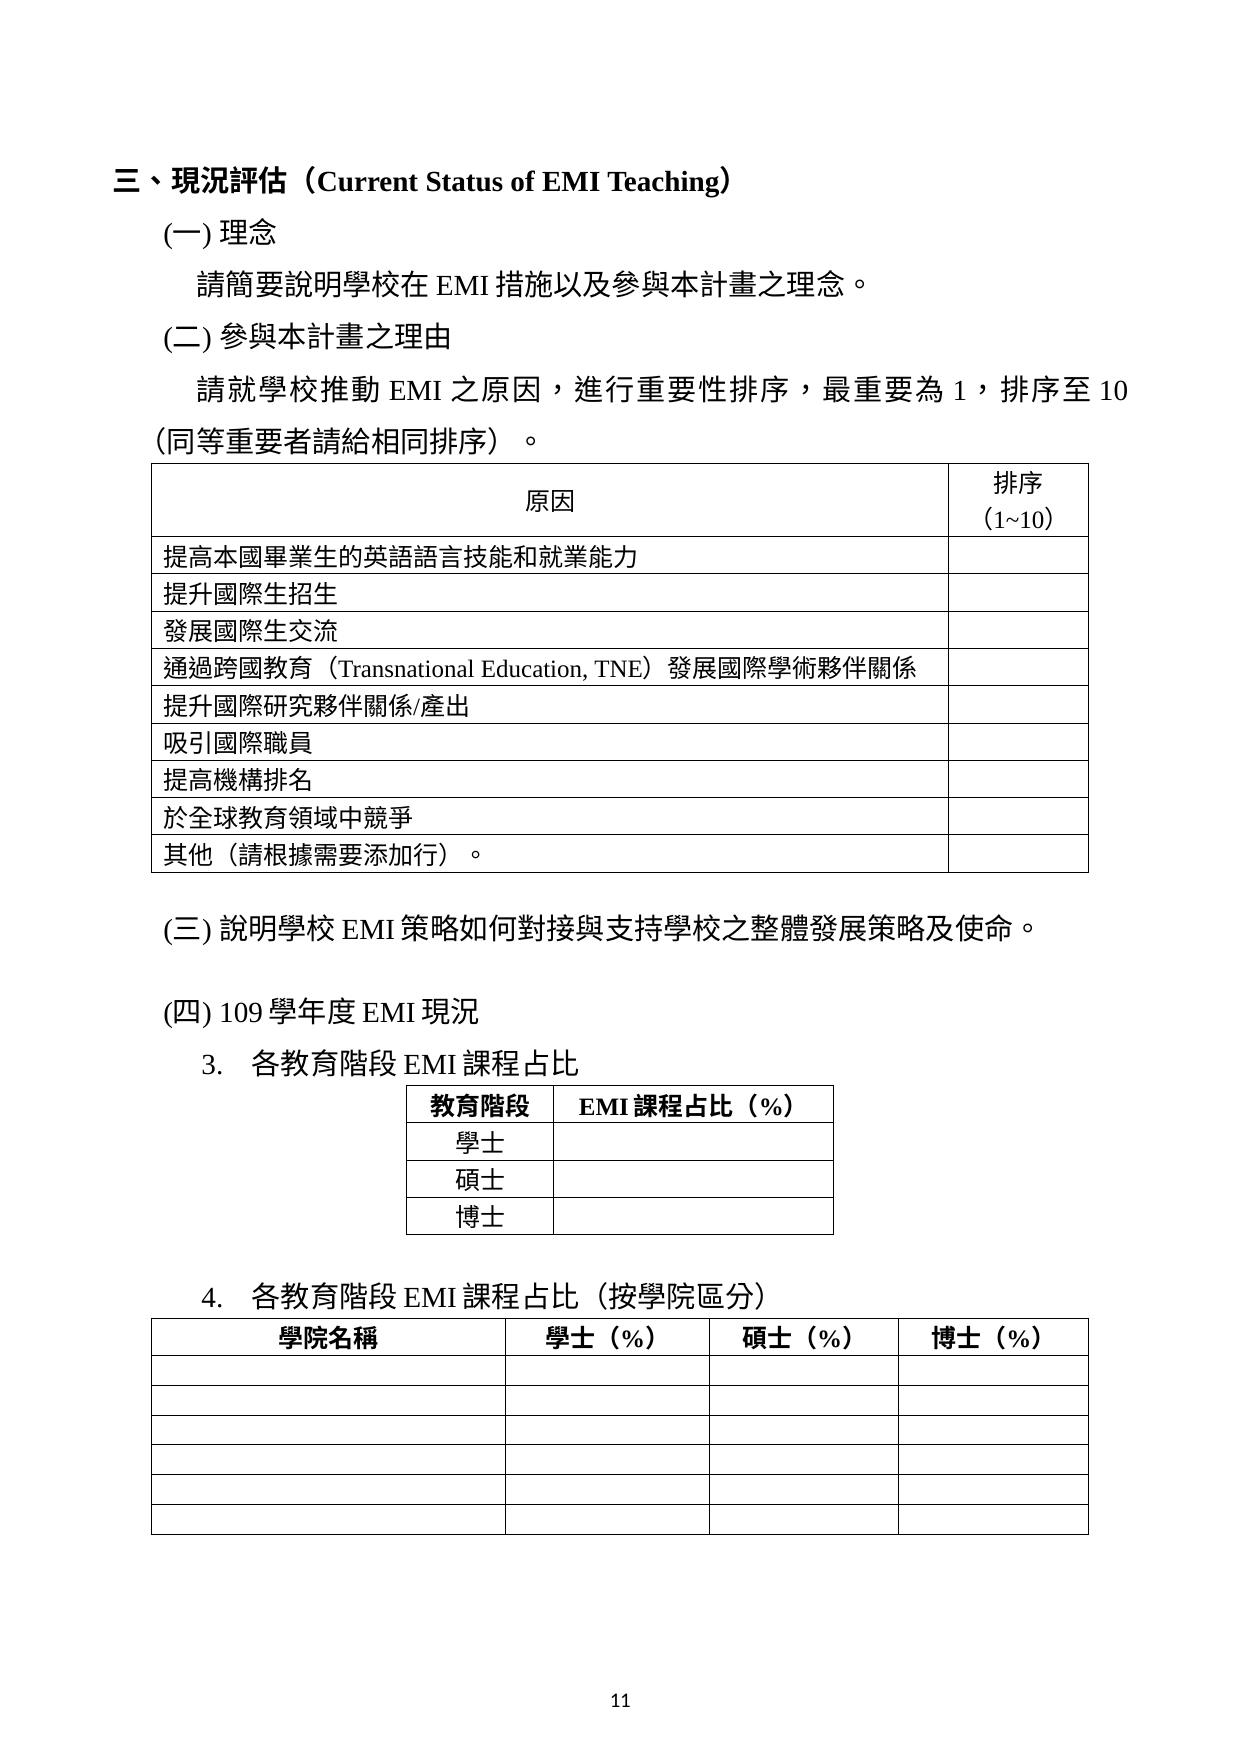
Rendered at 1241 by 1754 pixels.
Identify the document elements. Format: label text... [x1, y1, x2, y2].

table_cell [899, 1416, 1088, 1444]
table_cell [949, 686, 1088, 722]
subtitle 說明學校EMI策略如何對接與支持學校之整體發展策略及使命。 [219, 898, 1128, 950]
table_cell [710, 1386, 898, 1414]
table_cell 發展國際生交流 [152, 612, 948, 648]
table_cell [152, 1356, 505, 1385]
table_header 教育階段 [407, 1086, 553, 1122]
table_cell 提升國際研究夥伴關係/產出 [152, 686, 948, 722]
table_cell [506, 1505, 709, 1534]
table_cell [152, 1505, 505, 1534]
subtitle 各教育階段EMI課程占比 [201, 1033, 1128, 1085]
table_header 學士（%） [506, 1319, 709, 1355]
table_cell [152, 1445, 505, 1474]
table_cell 提高本國畢業生的英語語言技能和就業能力 [152, 537, 948, 573]
table_cell [949, 574, 1088, 611]
subtitle 現況評估（Current Status of EMI Teaching） [112, 150, 1128, 202]
table_cell [506, 1416, 709, 1444]
table_cell 吸引國際職員 [152, 724, 948, 760]
table_cell [506, 1356, 709, 1385]
table_cell 學士 [407, 1123, 553, 1159]
table_header 碩士（%） [710, 1319, 898, 1355]
table_cell [949, 798, 1088, 834]
text 請簡要說明學校在EMI措施以及參與本計畫之理念。 [137, 254, 1128, 306]
table_cell [899, 1386, 1088, 1414]
table_cell 提高機構排名 [152, 761, 948, 797]
table_header 原因 [152, 464, 948, 536]
table_cell [710, 1505, 898, 1534]
table_header 博士（%） [899, 1319, 1088, 1355]
table_cell [710, 1416, 898, 1444]
table_cell [152, 1475, 505, 1504]
table_cell 於全球教育領域中競爭 [152, 798, 948, 834]
table_cell 碩士 [407, 1161, 553, 1197]
table_cell [554, 1198, 833, 1234]
table_cell [554, 1123, 833, 1159]
table_header EMI課程占比（%） [554, 1086, 833, 1122]
table_cell [949, 761, 1088, 797]
table_cell [506, 1445, 709, 1474]
table_cell 其他（請根據需要添加行）。 [152, 835, 948, 872]
table_cell [949, 724, 1088, 760]
table_header 排序 （1~10） [949, 464, 1088, 536]
subtitle 各教育階段EMI課程占比（按學院區分） [201, 1266, 1128, 1318]
table_header 學院名稱 [152, 1319, 505, 1355]
subtitle 109學年度EMI現況 [219, 981, 1128, 1033]
table_cell [506, 1386, 709, 1414]
table_cell [949, 835, 1088, 872]
table_cell [899, 1356, 1088, 1385]
table_cell [710, 1475, 898, 1504]
text 請就學校推動EMI之原因，進行重要性排序，最重要為1，排序至10（同等重要者請給相同排序）。 [137, 358, 1128, 462]
table_cell 提升國際生招生 [152, 574, 948, 611]
subtitle 參與本計畫之理由 [219, 306, 1128, 358]
table_cell 博士 [407, 1198, 553, 1234]
table_cell [506, 1475, 709, 1504]
table_cell [949, 612, 1088, 648]
table_cell [949, 537, 1088, 573]
table_cell [899, 1505, 1088, 1534]
table_cell [152, 1386, 505, 1414]
table_cell 通過跨國教育（Transnational Education, TNE）發展國際學術夥伴關係 [152, 649, 948, 685]
table_cell [554, 1161, 833, 1197]
table_cell [949, 649, 1088, 685]
table_cell [899, 1445, 1088, 1474]
table_cell [710, 1356, 898, 1385]
subtitle 理念 [219, 202, 1128, 254]
table_cell [710, 1445, 898, 1474]
table_cell [899, 1475, 1088, 1504]
table_cell [152, 1416, 505, 1444]
